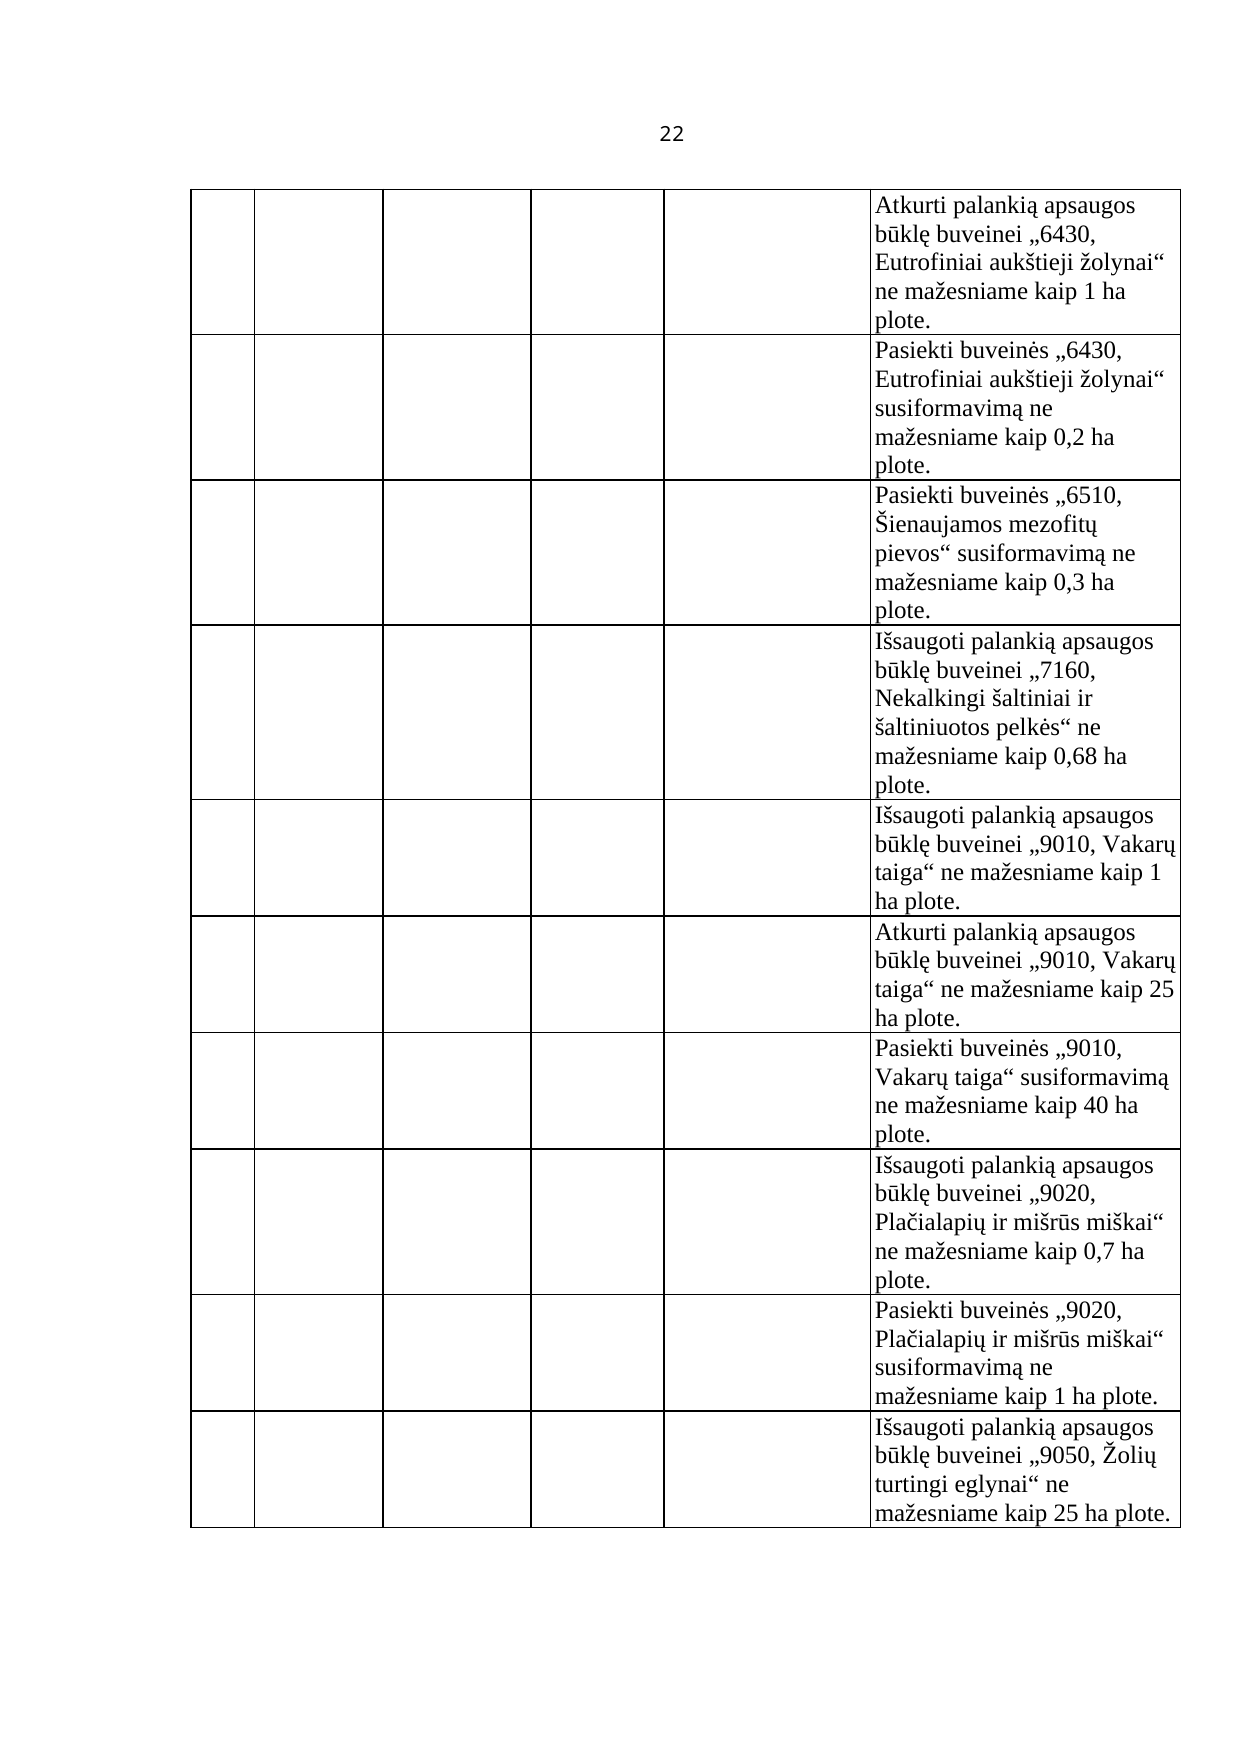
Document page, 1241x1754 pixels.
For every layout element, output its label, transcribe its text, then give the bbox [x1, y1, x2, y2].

table_cell [255, 1295, 382, 1410]
table_cell [192, 1033, 254, 1148]
table_cell [532, 335, 663, 479]
table_cell [255, 481, 382, 624]
table_cell Pasiekti buveinės „9010, Vakarų taiga“ susiformavimą ne mažesniame kaip 40 ha plote. [871, 1033, 1180, 1148]
table_cell [255, 335, 382, 479]
table_cell [665, 917, 870, 1032]
table_cell [665, 1033, 870, 1148]
table_cell [384, 1150, 530, 1293]
table_cell [384, 1412, 530, 1527]
table_cell [192, 800, 254, 915]
table_cell [532, 800, 663, 915]
table_cell [665, 335, 870, 479]
table_cell [665, 481, 870, 624]
table_cell [532, 626, 663, 798]
table_cell [384, 1295, 530, 1410]
table_cell [255, 626, 382, 798]
table_cell [532, 1150, 663, 1293]
table_cell [192, 626, 254, 798]
table_cell [255, 1150, 382, 1293]
table_cell [192, 917, 254, 1032]
table_cell [665, 800, 870, 915]
table_cell [192, 335, 254, 479]
table_cell Išsaugoti palankią apsaugos būklę buveinei „9010, Vakarų taiga“ ne mažesniame kaip 1 ha plote. [871, 800, 1180, 915]
table_cell [665, 1412, 870, 1527]
table_cell [384, 626, 530, 798]
table_cell [255, 1033, 382, 1148]
table_cell [384, 481, 530, 624]
table_cell [255, 917, 382, 1032]
table_cell Pasiekti buveinės „9020, Plačialapių ir mišrūs miškai“ susiformavimą ne mažesniame kaip 1 ha plote. [871, 1295, 1180, 1410]
table_cell [192, 1295, 254, 1410]
table_cell Atkurti palankią apsaugos būklę buveinei „9010, Vakarų taiga“ ne mažesniame kaip 25 ha plote. [871, 917, 1180, 1032]
table_cell [192, 1412, 254, 1527]
table_cell [665, 626, 870, 798]
table_cell [255, 800, 382, 915]
table_cell Išsaugoti palankią apsaugos būklę buveinei „9050, Žolių turtingi eglynai“ ne mažesniame kaip 25 ha plote. [871, 1412, 1180, 1527]
table_cell Išsaugoti palankią apsaugos būklę buveinei „7160, Nekalkingi šaltiniai ir šaltiniuotos pelkės“ ne mažesniame kaip 0,68 ha plote. [871, 626, 1180, 798]
table_cell [255, 1412, 382, 1527]
table_cell [384, 1033, 530, 1148]
table_cell [665, 1150, 870, 1293]
table_cell [384, 335, 530, 479]
table_cell Išsaugoti palankią apsaugos būklę buveinei „9020, Plačialapių ir mišrūs miškai“ ne mažesniame kaip 0,7 ha plote. [871, 1150, 1180, 1293]
table_cell Pasiekti buveinės „6430, Eutrofiniai aukštieji žolynai“ susiformavimą ne mažesniame kaip 0,2 ha plote. [871, 335, 1180, 479]
table_cell Pasiekti buveinės „6510, Šienaujamos mezofitų pievos“ susiformavimą ne mažesniame kaip 0,3 ha plote. [871, 481, 1180, 624]
table_cell [192, 481, 254, 624]
table_cell [665, 1295, 870, 1410]
table_cell [532, 1033, 663, 1148]
table_cell [192, 190, 254, 334]
table_cell [255, 190, 382, 334]
table_cell [192, 1150, 254, 1293]
table_cell [665, 190, 870, 334]
table_cell [384, 190, 530, 334]
table_cell [384, 800, 530, 915]
table_cell [532, 481, 663, 624]
table_cell [532, 190, 663, 334]
table_cell Atkurti palankią apsaugos būklę buveinei „6430, Eutrofiniai aukštieji žolynai“ ne mažesniame kaip 1 ha plote. [871, 190, 1180, 334]
table_cell [532, 1295, 663, 1410]
table_cell [384, 917, 530, 1032]
table_cell [532, 917, 663, 1032]
table_cell [532, 1412, 663, 1527]
